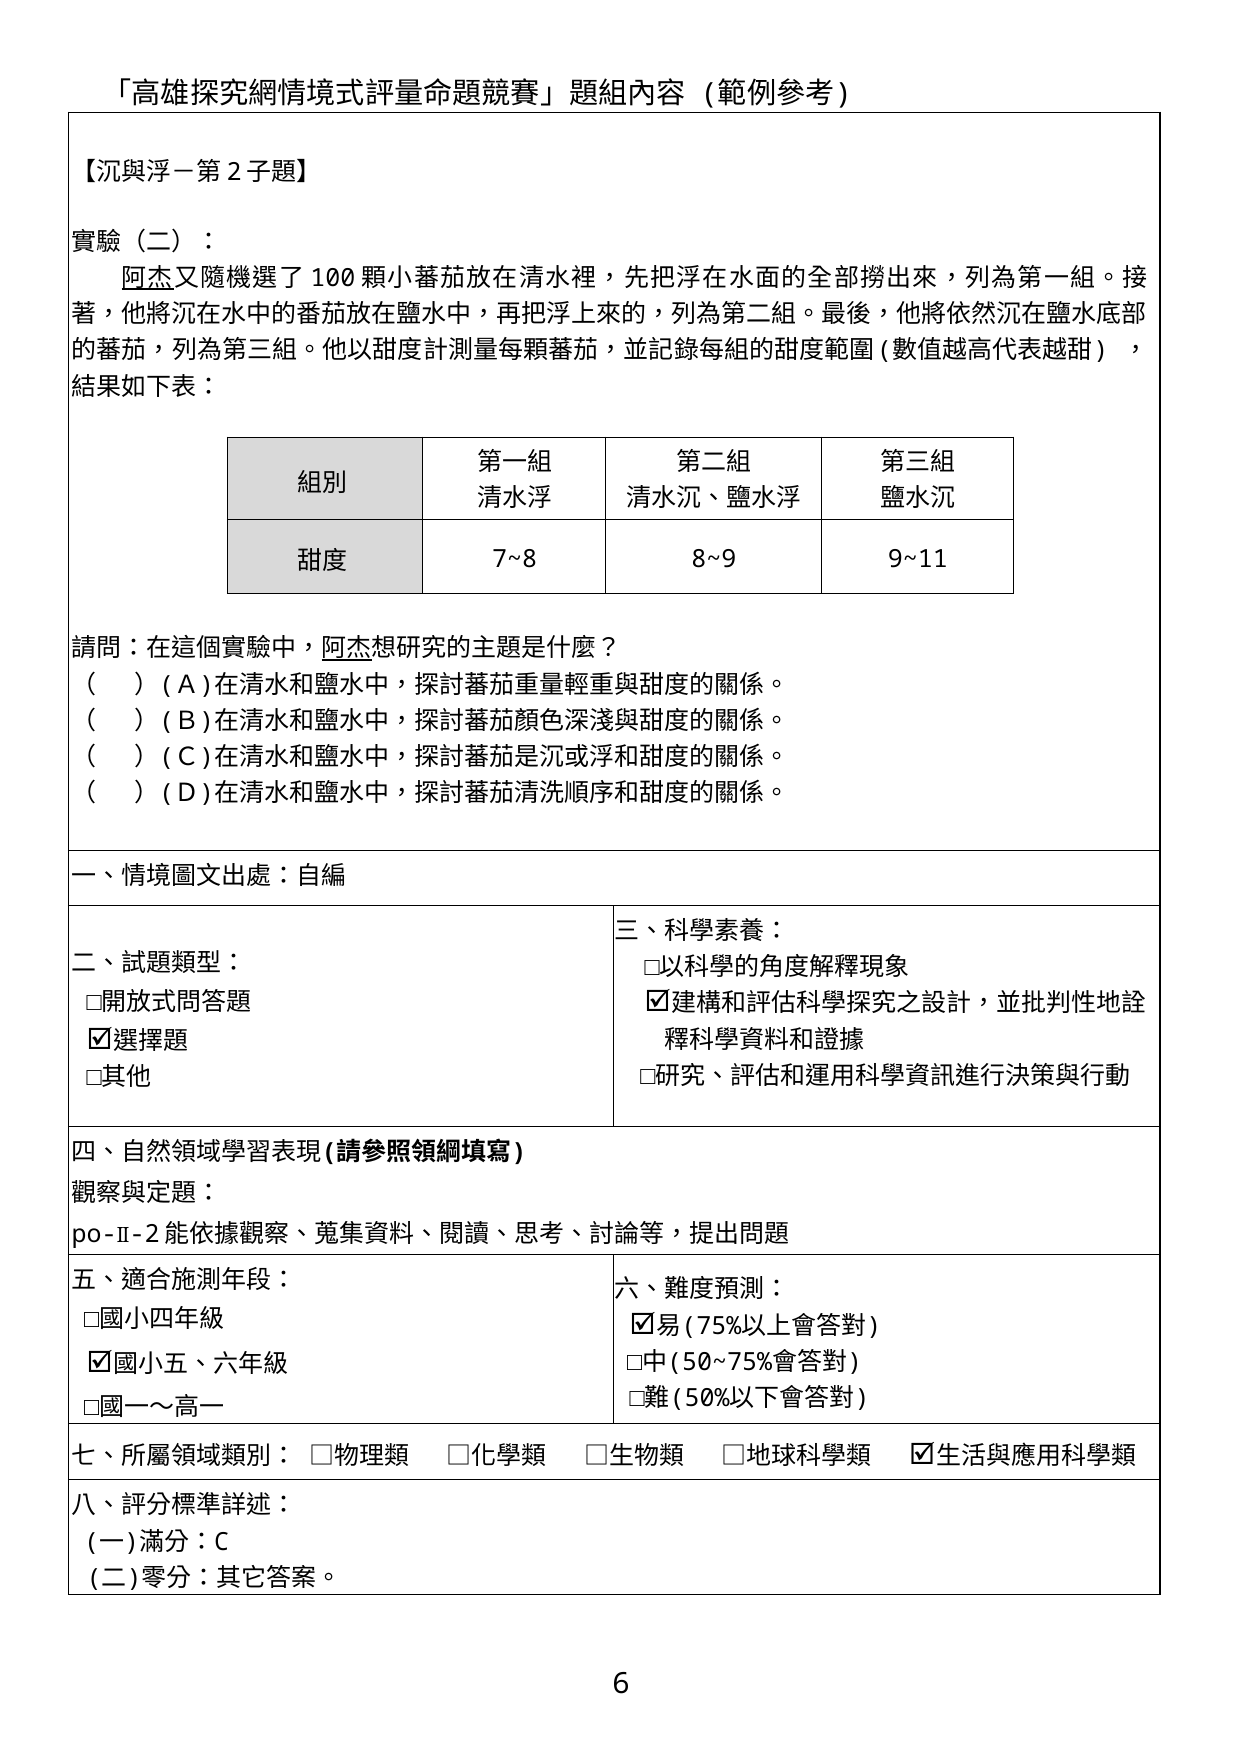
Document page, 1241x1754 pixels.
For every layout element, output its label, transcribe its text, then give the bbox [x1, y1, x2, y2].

table_header 第三組 鹽水沉 [822, 438, 1013, 519]
table_cell 甜度 [228, 520, 422, 593]
table_cell 五、適合施測年段： □國小四年級 國小五、六年級 □國一～高一 [69, 1255, 613, 1423]
table_cell 二、試題類型： □開放式問答題 選擇題 □其他 [69, 906, 613, 1126]
table_cell 8~9 [606, 520, 821, 593]
table_header 組別 [228, 438, 422, 519]
table_cell 六、難度預測： 易(75%以上會答對) □中(50~75%會答對) □難(50%以下會答對) [614, 1255, 1159, 1423]
table_cell 9~11 [822, 520, 1013, 593]
table_header 【沉與浮－第2子題】 實驗（二）： 阿杰又隨機選了100顆小蕃茄放在清水裡，先把浮在水面的全部撈出來，列為第一組。接著，他將沉在水中的番茄放在鹽水中，再把浮上來的，列為第二組。最後，他將依然沉在鹽水底部的蕃茄，列為第三組。他以甜度計測量每顆蕃茄，並記錄每組的甜度範圍(數值越高代表越甜) ，結果如下表： 請問：在這個實驗中，阿杰想研究的主題是什麼？ （ ）(Ａ)在清水和鹽水中，探討蕃茄重量輕重與甜度的關係。 （ ）(Ｂ)在清水和鹽水中，探討蕃茄顏色深淺與甜度的關係。 （ ）(Ｃ)在清水和鹽水中，探討蕃茄是沉或浮和甜度的關係。 （ ）(Ｄ)在清水和鹽水中，探討蕃茄清洗順序和甜度的關係。 [69, 113, 1159, 850]
table_cell 一、情境圖文出處：自編 [69, 851, 1159, 905]
table_cell 7~8 [423, 520, 605, 593]
table_cell 四、自然領域學習表現(請參照領綱填寫) 觀察與定題： po-Ⅱ-2能依據觀察、蒐集資料、閱讀、思考、討論等，提出問題 [69, 1127, 1159, 1254]
text 「高雄探究網情境式評量命題競賽」題組內容 (範例參考) [60, 69, 894, 112]
table_cell 七、所屬領域類別： □物理類 □化學類 □生物類 □地球科學類 生活與應用科學類 [69, 1424, 1159, 1479]
table_header 第一組 清水浮 [423, 438, 605, 519]
table_cell 八、評分標準詳述： (一)滿分：C (二)零分：其它答案。 [69, 1480, 1159, 1593]
table_header 第二組 清水沉、鹽水浮 [606, 438, 821, 519]
table_cell 三、科學素養： □以科學的角度解釋現象 33建構和評估科學探究之設計，並批判性地詮 釋科學資料和證據 □研究、評估和運用科學資訊進行決策與行動 [614, 906, 1159, 1126]
